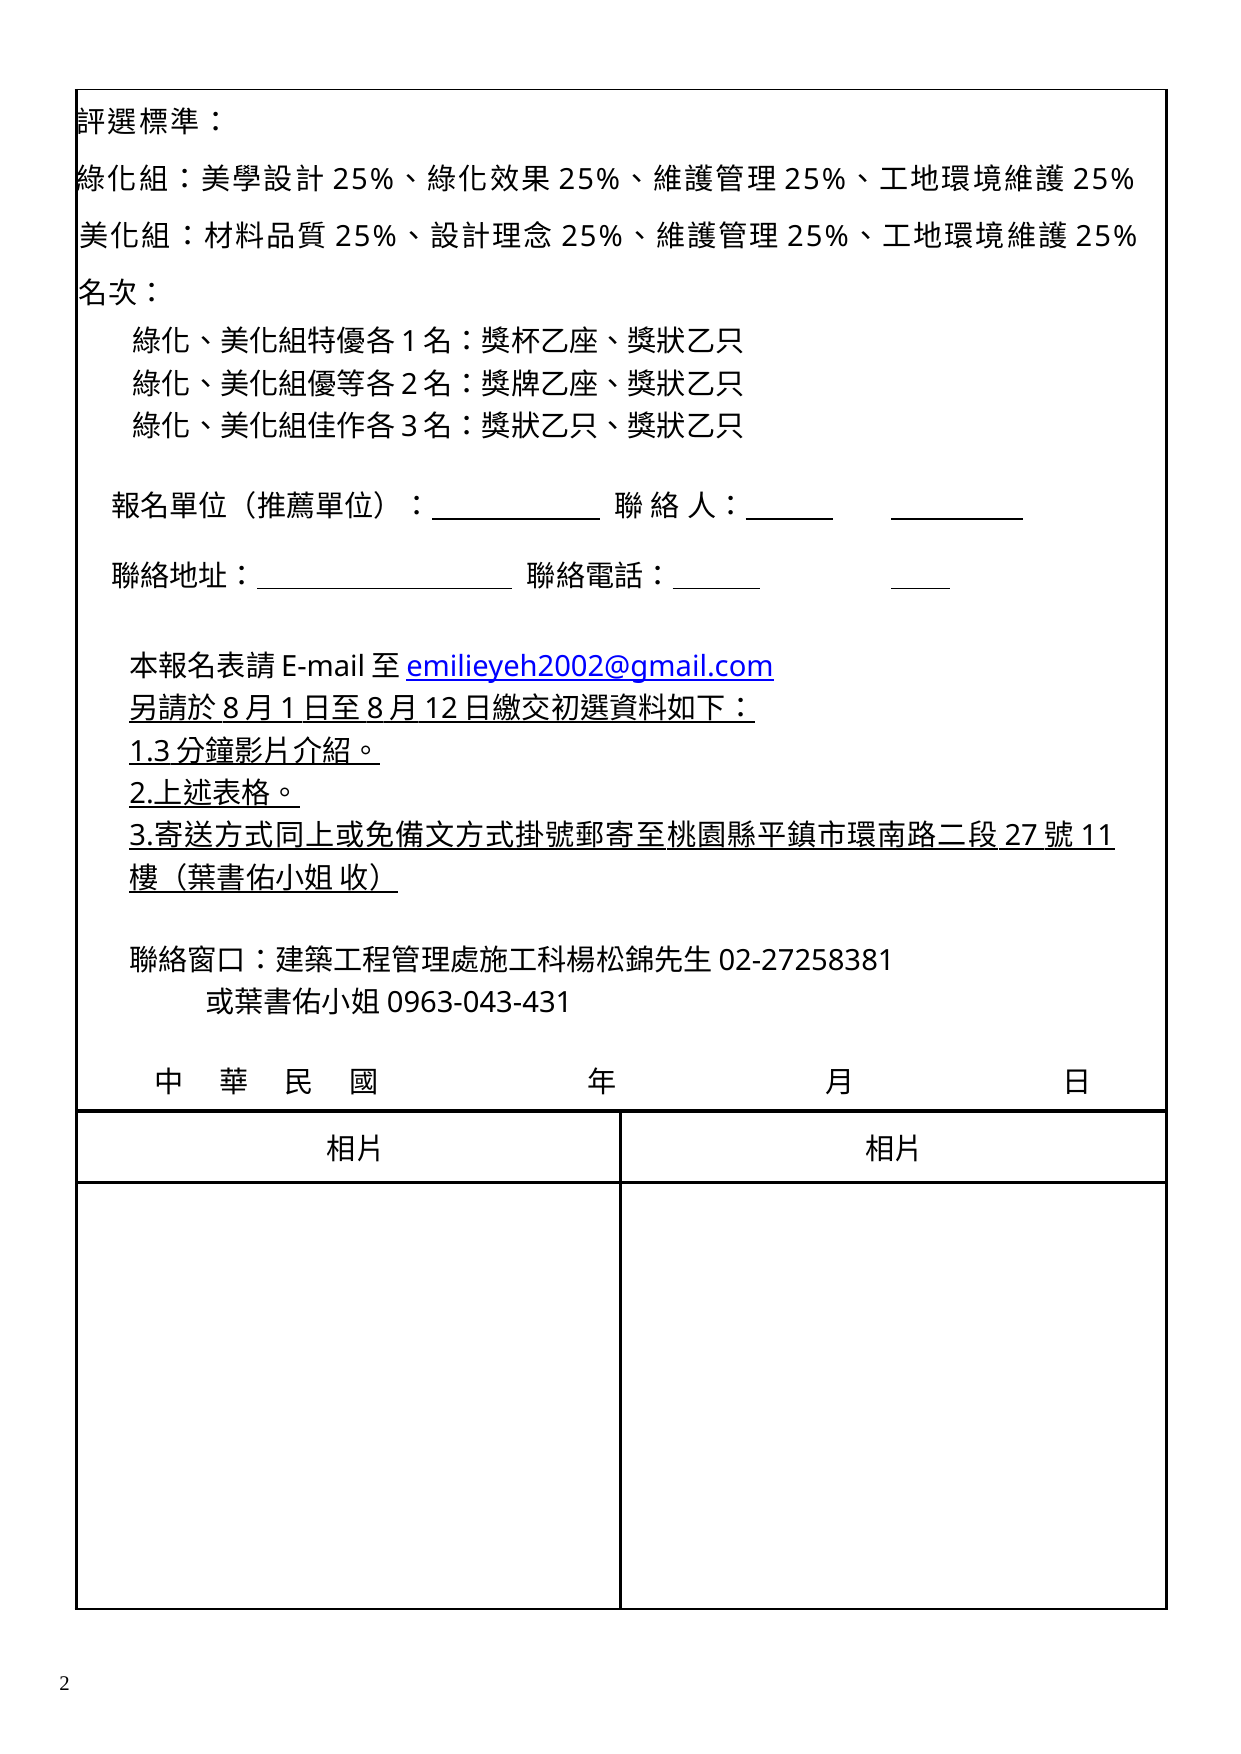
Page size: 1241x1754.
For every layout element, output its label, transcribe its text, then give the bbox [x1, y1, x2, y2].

table_cell 相片 [622, 1113, 1165, 1181]
table_cell 評選標準： 綠化組：美學設計25%、綠化效果25%、維護管理25%、工地環境維護25% 美化組：材料品質25%、設計理念25%、維護管理25%、工地環境維護25% 名次： 綠化、美化組特優各1名：獎杯乙座、獎狀乙只 綠化、美化組優等各2名：獎牌乙座、獎狀乙只 綠化、美化組佳作各3名：獎狀乙只、獎狀乙只 報名單位（推薦單位）： 聯 絡 人： 聯絡地址： 聯絡電話： 本報名表請E-mail至emilieyeh2002@gmail.com 另請於8月1日至8月12日繳交初選資料如下： 1.3分鐘影片介紹。 2.上述表格。 3.寄送方式同上或免備文方式掛號郵寄至桃園縣平鎮市環南路二段27號11樓（葉書佑小姐 收） 聯絡窗口：建築工程管理處施工科楊松錦先生02-27258381 或葉書佑小姐 0963-043-431 中華民國 年 月 日 [78, 90, 1165, 1109]
table_cell [622, 1184, 1165, 1608]
table_cell [78, 1184, 619, 1608]
table_cell 相片 [78, 1113, 619, 1181]
